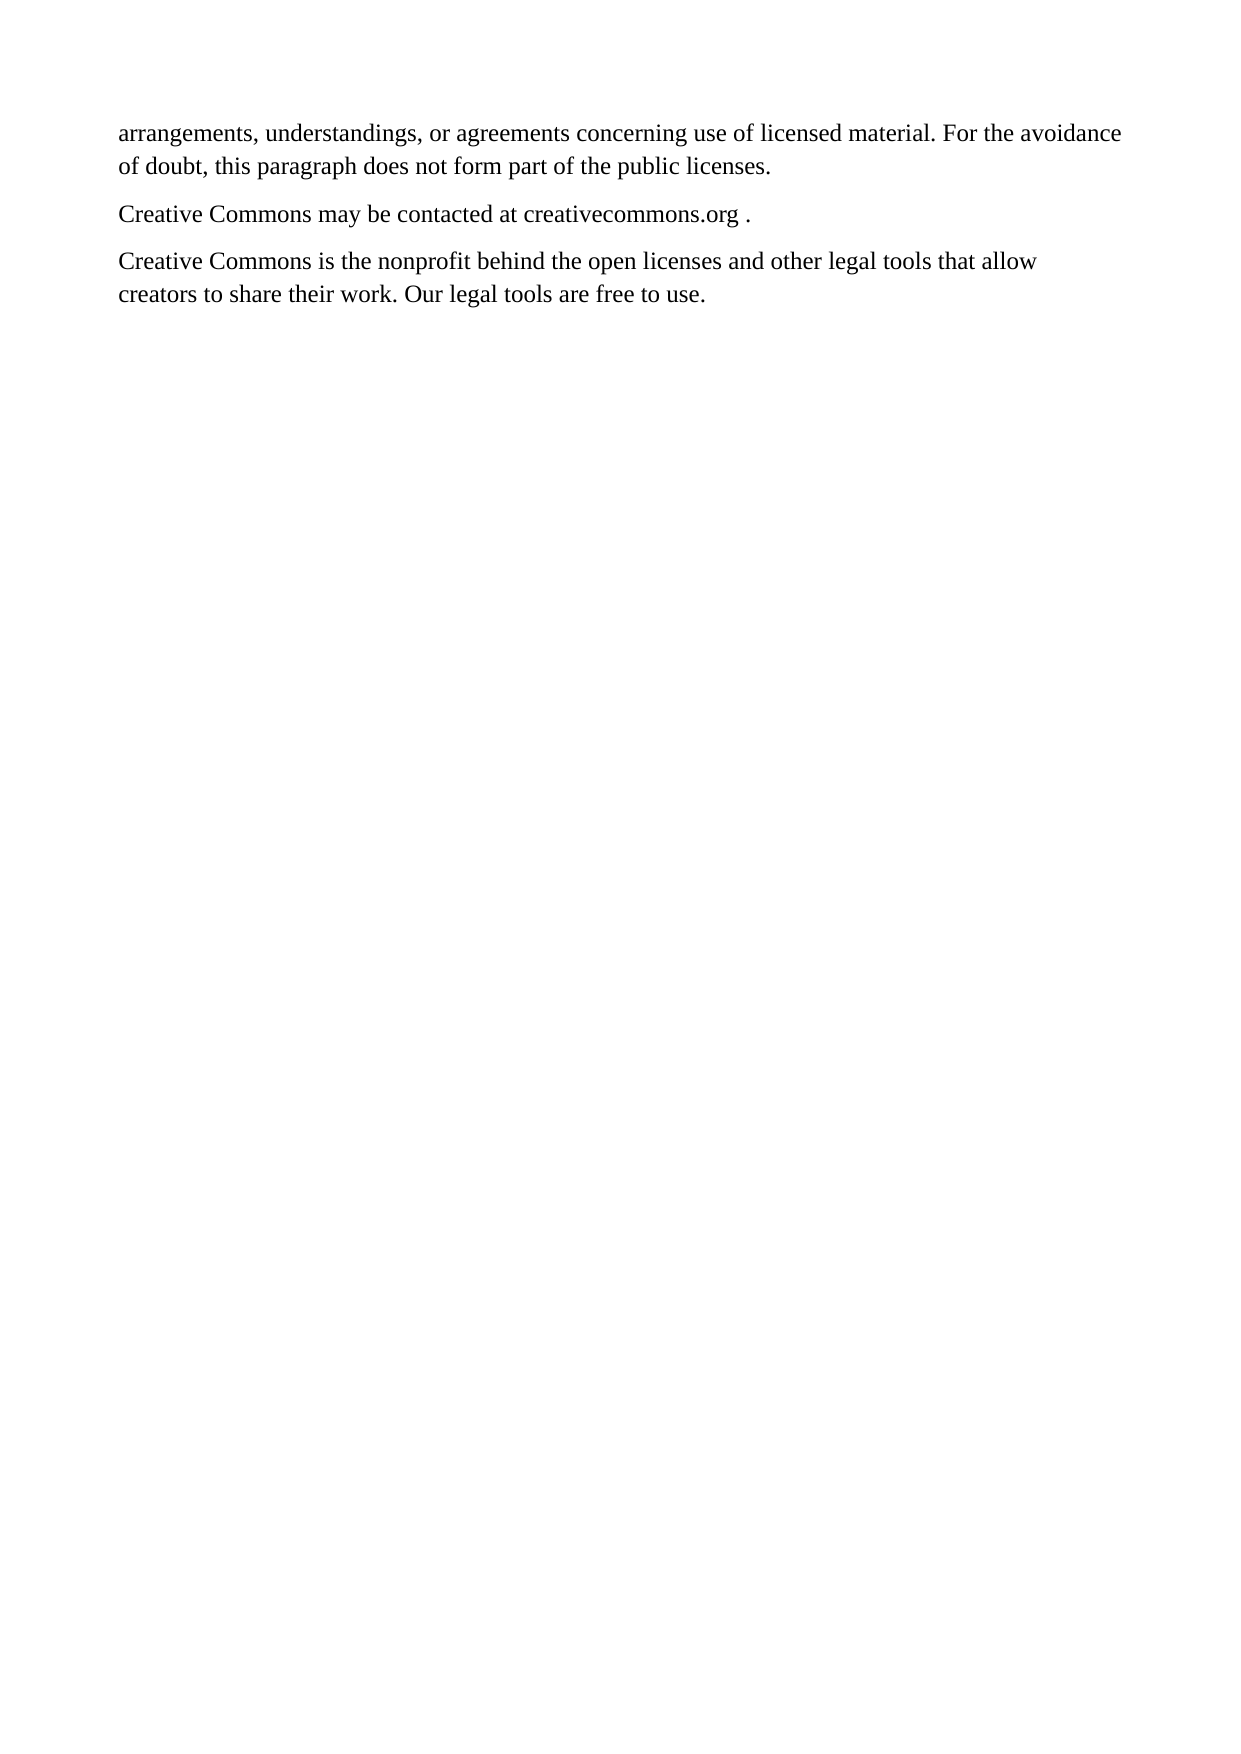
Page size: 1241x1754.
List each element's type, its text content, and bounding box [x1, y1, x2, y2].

text Creative Commons may be contacted at creativecommons.org . [118, 199, 1122, 227]
text arrangements, understandings, or agreements concerning use of licensed material. For the avoidance of doubt, this paragraph does not form part of the public licenses. [118, 118, 1122, 180]
text Creative Commons is the nonprofit behind the open licenses and other legal tools that allow creators to share their work. Our legal tools are free to use. [118, 246, 1122, 308]
